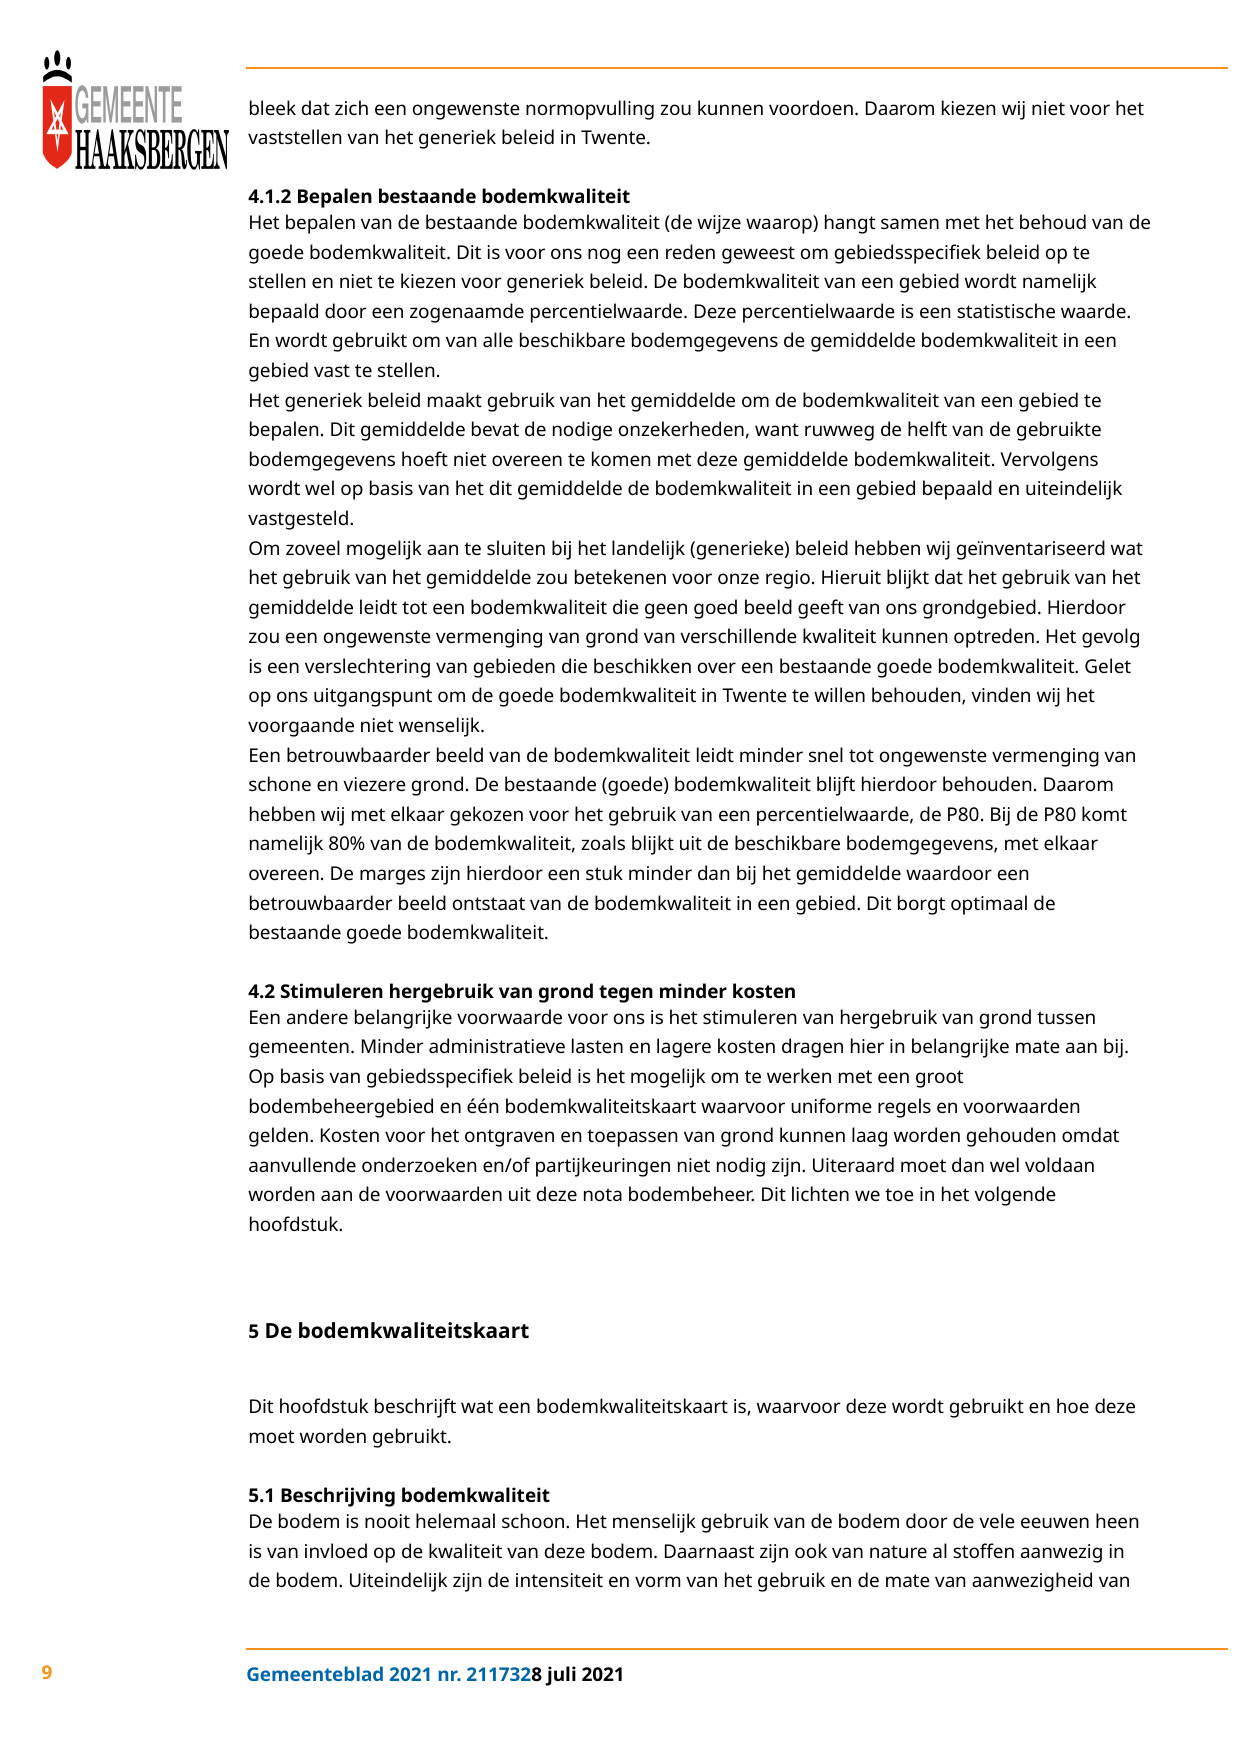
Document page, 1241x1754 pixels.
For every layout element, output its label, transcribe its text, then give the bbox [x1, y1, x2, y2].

text Om zoveel mogelijk aan te sluiten bij het landelijk (generieke) beleid hebben wij geïnventariseerd wat het gebruik van het gemiddelde zou betekenen voor onze regio. Hieruit blijkt dat het gebruik van het gemiddelde leidt tot een bodemkwaliteit die geen goed beeld geeft van ons grondgebied. Hierdoor zou een ongewenste vermenging van grond van verschillende kwaliteit kunnen optreden. Het gevolg is een verslechtering van gebieden die beschikken over een bestaande goede bodemkwaliteit. Gelet op ons uitgangspunt om de goede bodemkwaliteit in Twente te willen behouden, vinden wij het voorgaande niet wenselijk. [248, 535, 1152, 738]
text Het generiek beleid maakt gebruik van het gemiddelde om de bodemkwaliteit van een gebied te bepalen. Dit gemiddelde bevat de nodige onzekerheden, want ruwweg de helft van de gebruikte bodemgegevens hoeft niet overeen te komen met deze gemiddelde bodemkwaliteit. Vervolgens wordt wel op basis van het dit gemiddelde de bodemkwaliteit in een gebied bepaald en uiteindelijk vastgesteld. [248, 387, 1152, 531]
text Een andere belangrijke voorwaarde voor ons is het stimuleren van hergebruik van grond tussen gemeenten. Minder administratieve lasten en lagere kosten dragen hier in belangrijke mate aan bij. Op basis van gebiedsspecifiek beleid is het mogelijk om te werken met een groot bodembeheergebied en één bodemkwaliteitskaart waarvoor uniforme regels en voorwaarden gelden. Kosten voor het ontgraven en toepassen van grond kunnen laag worden gehouden omdat aanvullende onderzoeken en/of partijkeuringen niet nodig zijn. Uiteraard moet dan wel voldaan worden aan de voorwaarden uit deze nota bodembeheer. Dit lichten we toe in het volgende hoofdstuk. [248, 1004, 1152, 1237]
text 5 De bodemkwaliteitskaart [248, 1316, 1152, 1344]
text 5.1 Beschrijving bodemkwaliteit [248, 1482, 1152, 1508]
text bleek dat zich een ongewenste normopvulling zou kunnen voordoen. Daarom kiezen wij niet voor het vaststellen van het generiek beleid in Twente. [248, 95, 1152, 150]
text Het bepalen van de bestaande bodemkwaliteit (de wijze waarop) hangt samen met het behoud van de goede bodemkwaliteit. Dit is voor ons nog een reden geweest om gebiedsspecifiek beleid op te stellen en niet te kiezen voor generiek beleid. De bodemkwaliteit van een gebied wordt namelijk bepaald door een zogenaamde percentielwaarde. Deze percentielwaarde is een statistische waarde. En wordt gebruikt om van alle beschikbare bodemgegevens de gemiddelde bodemkwaliteit in een gebied vast te stellen. [248, 209, 1152, 383]
text Dit hoofdstuk beschrijft wat een bodemkwaliteitskaart is, waarvoor deze wordt gebruikt en hoe deze moet worden gebruikt. [248, 1394, 1152, 1449]
picture [41, 47, 231, 172]
text Een betrouwbaarder beeld van de bodemkwaliteit leidt minder snel tot ongewenste vermenging van schone en viezere grond. De bestaande (goede) bodemkwaliteit blijft hierdoor behouden. Daarom hebben wij met elkaar gekozen voor het gebruik van een percentielwaarde, de P80. Bij de P80 komt namelijk 80% van de bodemkwaliteit, zoals blijkt uit de beschikbare bodemgegevens, met elkaar overeen. De marges zijn hierdoor een stuk minder dan bij het gemiddelde waardoor een betrouwbaarder beeld ontstaat van de bodemkwaliteit in een gebied. Dit borgt optimaal de bestaande goede bodemkwaliteit. [248, 742, 1152, 945]
text 4.1.2 Bepalen bestaande bodemkwaliteit [248, 183, 1152, 209]
text De bodem is nooit helemaal schoon. Het menselijk gebruik van de bodem door de vele eeuwen heen is van invloed op de kwaliteit van deze bodem. Daarnaast zijn ook van nature al stoffen aanwezig in de bodem. Uiteindelijk zijn de intensiteit en vorm van het gebruik en de mate van aanwezigheid van [248, 1508, 1152, 1593]
text 4.2 Stimuleren hergebruik van grond tegen minder kosten [248, 978, 1152, 1004]
